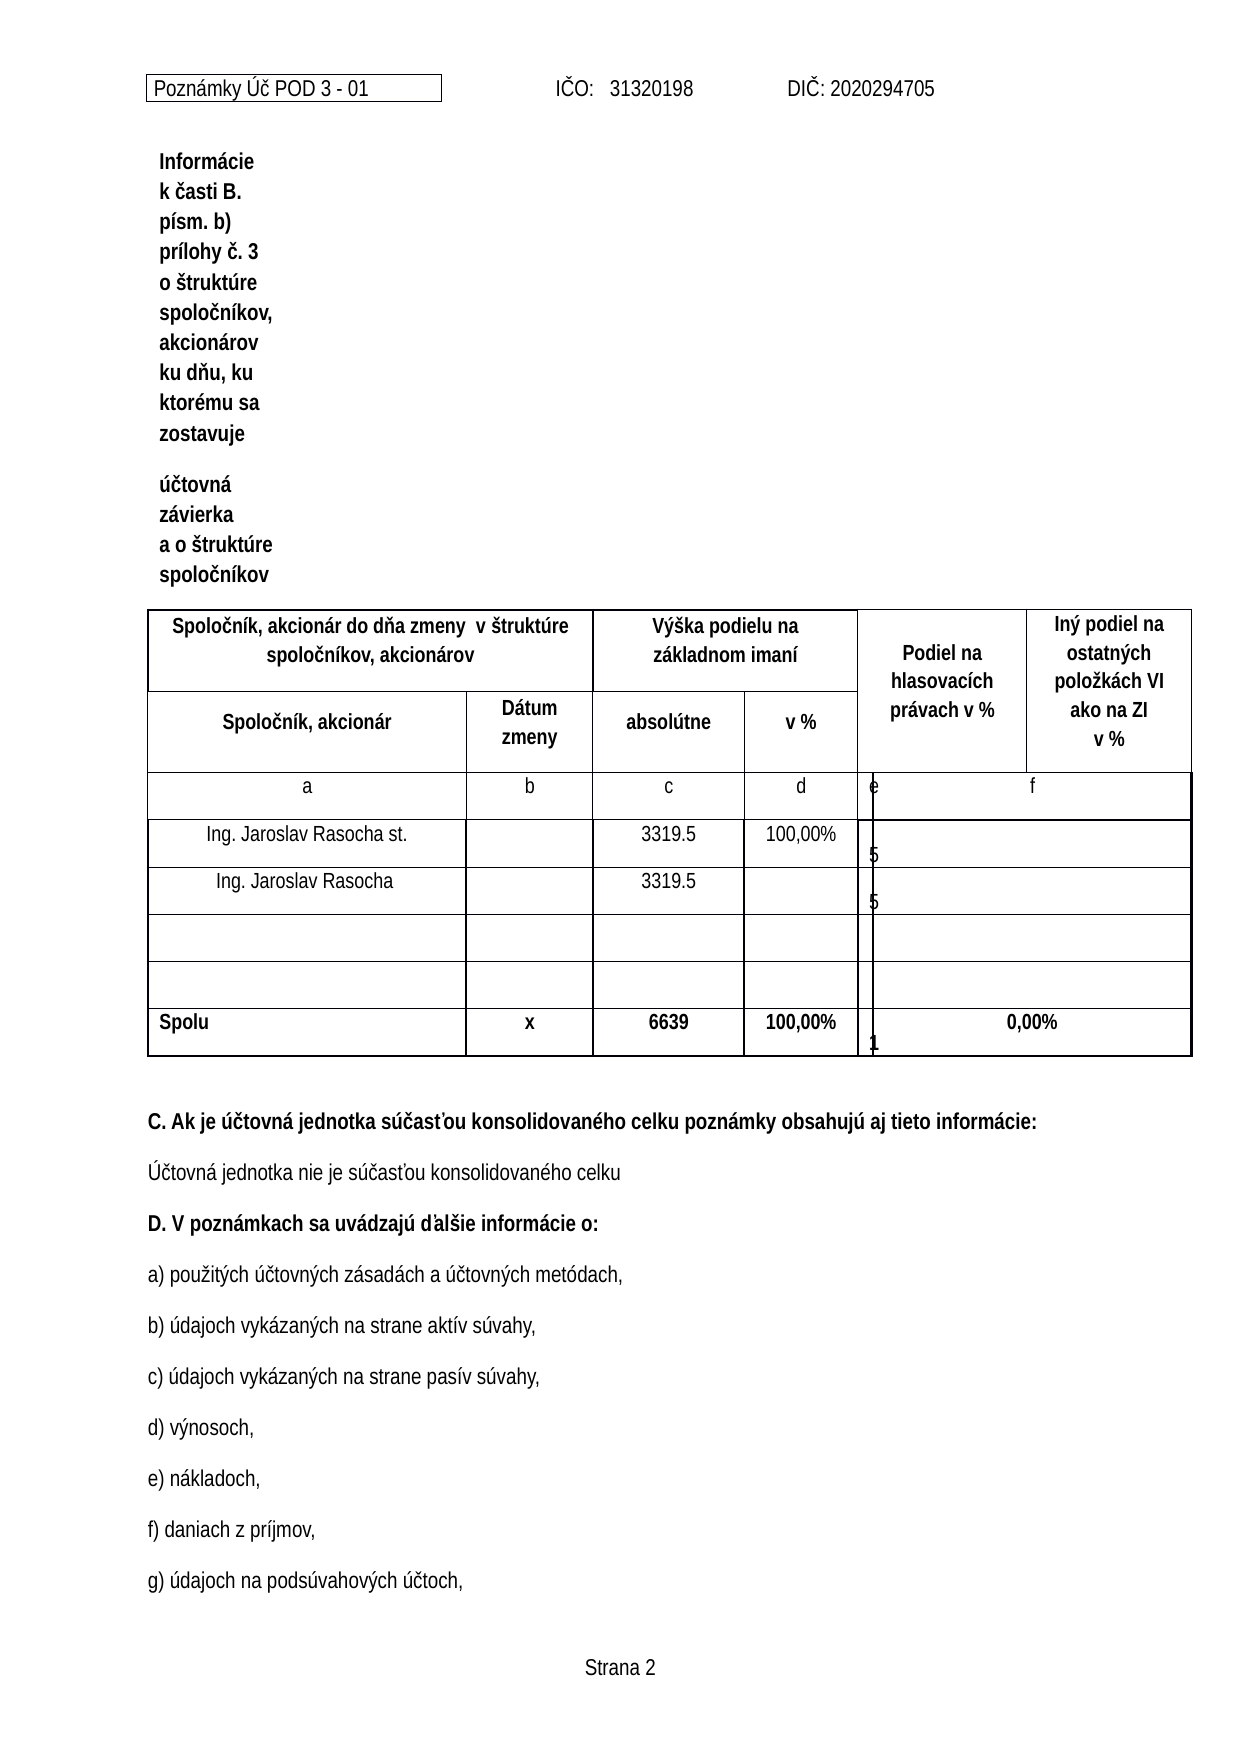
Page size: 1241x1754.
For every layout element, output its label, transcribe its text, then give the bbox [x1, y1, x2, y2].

table_cell 3319,5 [594, 868, 743, 914]
text Účtovná jednotka nie je súčasťou konsolidovaného celku [148, 1159, 1141, 1185]
table_cell [149, 915, 465, 961]
text e) nákladoch, [148, 1465, 1141, 1492]
table_cell [1193, 961, 1240, 1008]
text g) údajoch na podsúvahových účtoch, [148, 1567, 1141, 1594]
table_cell 0,00% [874, 1009, 1190, 1055]
table_cell Ing. Jaroslav Rasocha st. [149, 820, 465, 867]
table_cell 50,00% [859, 821, 872, 867]
table_cell [1192, 691, 1240, 772]
table_cell [874, 868, 1190, 914]
table_cell 3319,5 [594, 820, 743, 867]
table_cell [594, 962, 743, 1008]
table_cell [745, 962, 857, 1008]
table_cell 100,00% [859, 1009, 872, 1055]
table_cell [1193, 914, 1240, 961]
table_cell [874, 821, 1190, 867]
text d) výnosoch, [148, 1414, 1141, 1441]
text C. Ak je účtovná jednotka súčasťou konsolidovaného celku poznámky obsahujú aj tieto informácie: [148, 1108, 1141, 1134]
table_cell [467, 820, 592, 867]
table_cell [1193, 772, 1240, 819]
table_cell Iný podiel na ostatných položkách VI ako na ZI v % [1027, 610, 1191, 772]
table_cell [859, 915, 872, 961]
text D. V poznámkach sa uvádzajú ďalšie informácie o: [148, 1210, 1141, 1236]
table_cell Výška podielu na základnom imaní [594, 611, 857, 691]
table_cell Spolu [149, 1009, 465, 1055]
table_cell [467, 962, 592, 1008]
table_cell Podiel na hlasovacích právach v % [858, 610, 1026, 772]
table_cell [293, 199, 1240, 608]
table_cell [745, 915, 857, 961]
table_cell [1193, 1008, 1240, 1055]
table_cell [467, 868, 592, 914]
table_cell Spoločník, akcionár [148, 692, 466, 772]
text a) použitých účtovných zásadách a účtovných metódach, [148, 1261, 1141, 1287]
table_header [293, 148, 1240, 199]
table_cell d [745, 773, 857, 819]
table_cell x [467, 1009, 592, 1055]
table_cell e [858, 773, 872, 819]
table_cell Spoločník, akcionár do dňa zmeny v štruktúre spoločníkov, akcionárov [149, 611, 592, 691]
text c) údajoch vykázaných na strane pasív súvahy, [148, 1363, 1141, 1389]
table_cell [467, 915, 592, 961]
table_cell [594, 915, 743, 961]
table_cell v % [745, 692, 857, 772]
table_cell Ing. Jaroslav Rasocha [149, 868, 465, 914]
table_cell f [874, 773, 1190, 819]
table_cell [874, 962, 1190, 1008]
table_cell 100,00% [745, 820, 857, 867]
table_cell [149, 962, 465, 1008]
table_cell c [593, 773, 744, 819]
table_cell [859, 962, 872, 1008]
table_cell 6639 [594, 1009, 743, 1055]
text f) daniach z príjmov, [148, 1516, 1141, 1543]
table_header Informácie k časti B. písm. b) prílohy č. 3 o štruktúre spoločníkov, akcionárov ku dňu, ku ktorému sa zostavuje účtovná závierka a o štruktúre spoločníkov [148, 148, 293, 608]
table_cell 100,00% [745, 1009, 857, 1055]
text b) údajoch vykázaných na strane aktív súvahy, [148, 1312, 1141, 1338]
table_cell [745, 868, 857, 914]
table_cell absolútne [593, 692, 744, 772]
table_cell 50,00% [859, 868, 872, 914]
table_cell a [148, 773, 466, 819]
table_cell Dátum zmeny [467, 692, 592, 772]
table_cell [1193, 867, 1240, 914]
table_cell [1193, 819, 1240, 867]
table_cell b [467, 773, 592, 819]
table_cell [1192, 609, 1240, 691]
table_cell [874, 915, 1190, 961]
